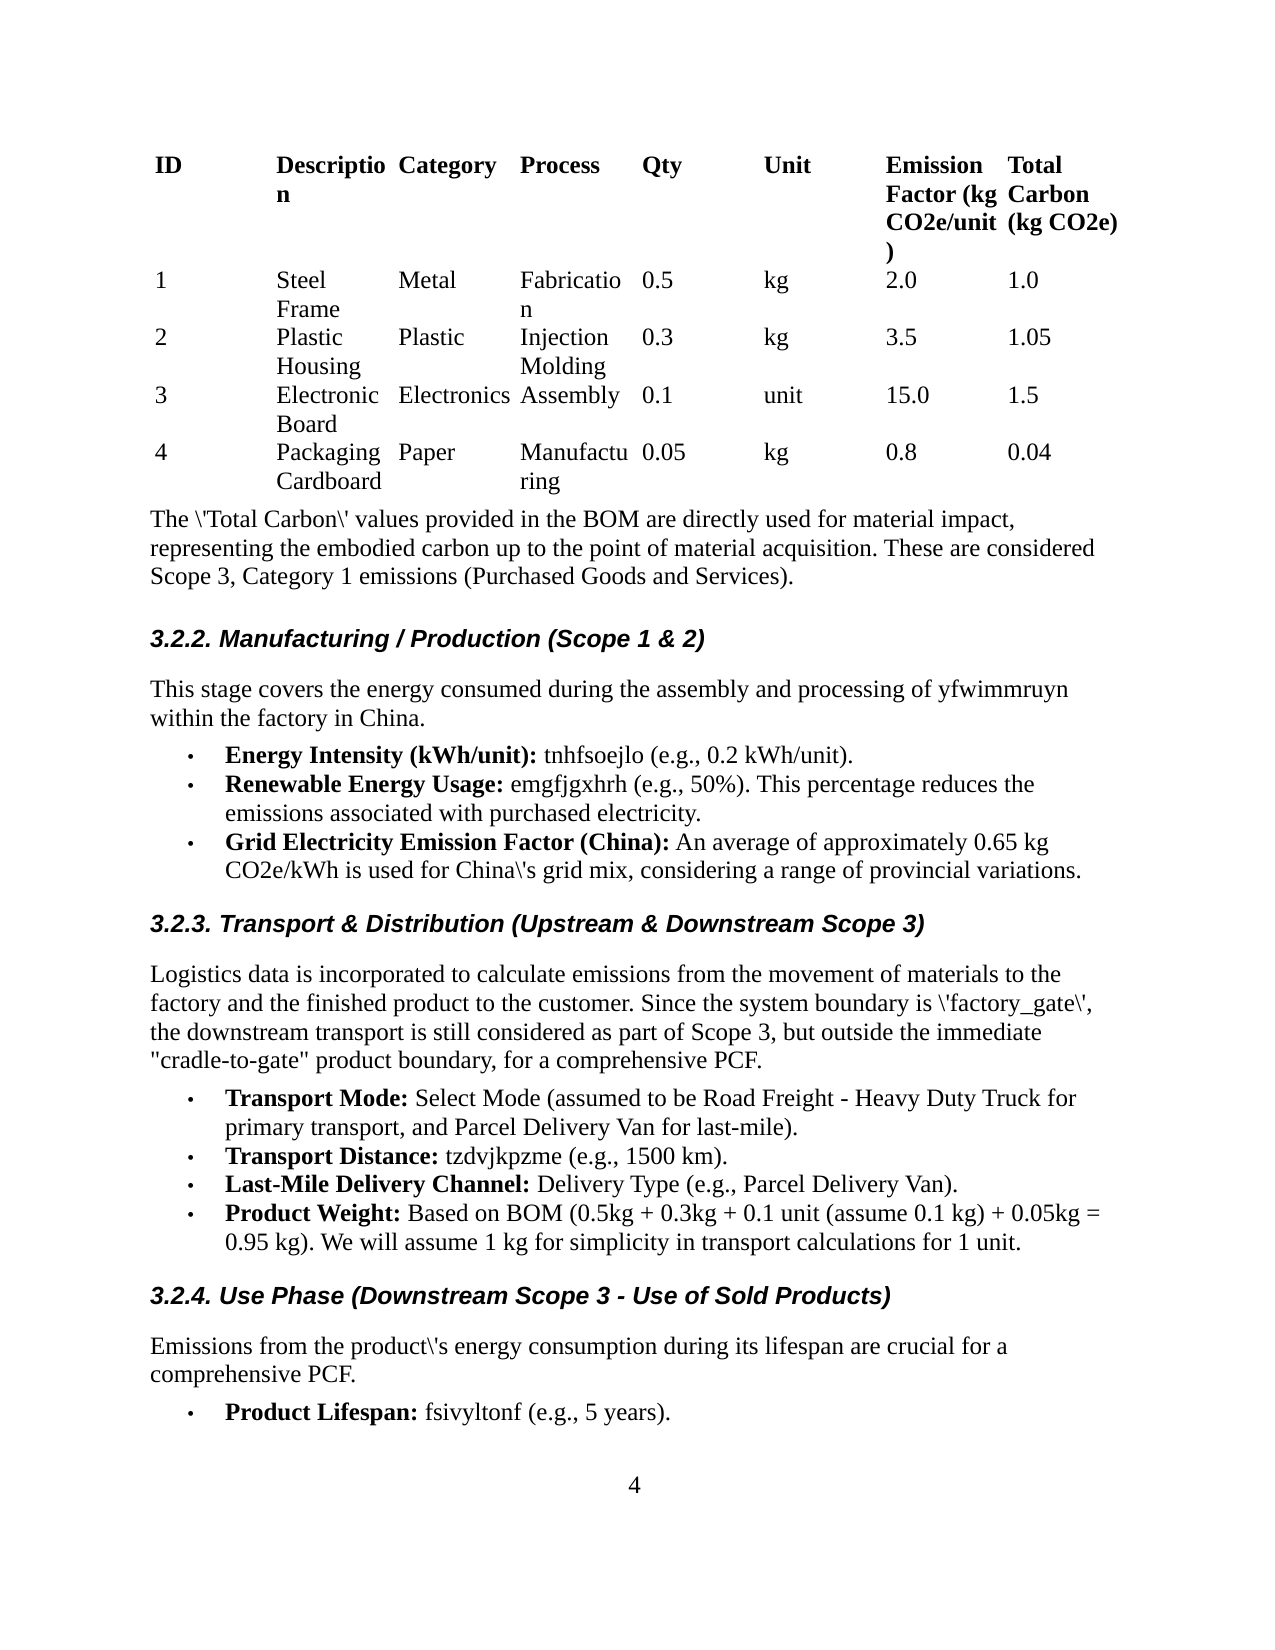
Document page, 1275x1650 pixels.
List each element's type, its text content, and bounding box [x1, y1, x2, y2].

list Transport Mode: Select Mode (assumed to be Road Freight - Heavy Duty Truck for primary transport, and Parcel Delivery Van for last-mile). [187, 1083, 1125, 1141]
table_cell Electronic Board [272, 380, 394, 437]
table_cell 4 [150, 438, 272, 495]
table_cell 15.0 [881, 380, 1003, 437]
table_header Emission Factor (kg CO2e/unit) [881, 150, 1003, 265]
table_cell 0.5 [638, 265, 759, 322]
table_header Unit [759, 150, 881, 265]
subtitle 3.2.3. Transport & Distribution (Upstream & Downstream Scope 3) [150, 909, 1125, 938]
table_cell 1.5 [1003, 380, 1125, 437]
table_cell 3.5 [881, 323, 1003, 380]
table_cell 1.0 [1003, 265, 1125, 322]
text This stage covers the energy consumed during the assembly and processing of yfwimmruyn within the factory in China. [150, 674, 1125, 732]
text Logistics data is incorporated to calculate emissions from the movement of materials to the factory and the finished product to the customer. Since the system boundary is \'factory_gate\', the downstream transport is still considered as part of Scope 3, but outside the immediate "cradle-to-gate" product boundary, for a comprehensive PCF. [150, 959, 1125, 1074]
subtitle 3.2.2. Manufacturing / Production (Scope 1 & 2) [150, 624, 1125, 653]
table_header Total Carbon (kg CO2e) [1003, 150, 1125, 265]
table_cell Fabrication [516, 265, 637, 322]
text The \'Total Carbon\' values provided in the BOM are directly used for material impact, representing the embodied carbon up to the point of material acquisition. These are considered Scope 3, Category 1 emissions (Purchased Goods and Services). [150, 504, 1125, 590]
table_cell Electronics [394, 380, 516, 437]
table_cell kg [759, 438, 881, 495]
table_cell 2.0 [881, 265, 1003, 322]
table_header Qty [638, 150, 759, 265]
table_cell Plastic [394, 323, 516, 380]
list Energy Intensity (kWh/unit): tnhfsoejlo (e.g., 0.2 kWh/unit). [187, 741, 1125, 769]
table_cell Plastic Housing [272, 323, 394, 380]
table_cell kg [759, 265, 881, 322]
table_cell 0.8 [881, 438, 1003, 495]
table_cell 2 [150, 323, 272, 380]
list Grid Electricity Emission Factor (China): An average of approximately 0.65 kg CO2e/kWh is used for China\'s grid mix, considering a range of provincial variations. [187, 827, 1125, 884]
table_header Process [516, 150, 637, 265]
text Emissions from the product\'s energy consumption during its lifespan are crucial for a comprehensive PCF. [150, 1331, 1125, 1388]
table_cell 3 [150, 380, 272, 437]
table_cell 0.04 [1003, 438, 1125, 495]
table_cell Injection Molding [516, 323, 637, 380]
table_cell unit [759, 380, 881, 437]
table_cell Assembly [516, 380, 637, 437]
list Transport Distance: tzdvjkpzme (e.g., 1500 km). [187, 1141, 1125, 1169]
table_cell Packaging Cardboard [272, 438, 394, 495]
table_header ID [150, 150, 272, 265]
table_cell 1 [150, 265, 272, 322]
table_header Description [272, 150, 394, 265]
list Product Weight: Based on BOM (0.5kg + 0.3kg + 0.1 unit (assume 0.1 kg) + 0.05kg = 0.95 kg). We will assume 1 kg for simplicity in transport calculations for 1 unit. [187, 1198, 1125, 1256]
table_cell Manufacturing [516, 438, 637, 495]
table_cell Metal [394, 265, 516, 322]
list Renewable Energy Usage: emgfjgxhrh (e.g., 50%). This percentage reduces the emissions associated with purchased electricity. [187, 769, 1125, 827]
table_cell 1.05 [1003, 323, 1125, 380]
table_cell kg [759, 323, 881, 380]
list Product Lifespan: fsivyltonf (e.g., 5 years). [187, 1397, 1125, 1426]
table_cell 0.05 [638, 438, 759, 495]
table_cell 0.1 [638, 380, 759, 437]
table_header Category [394, 150, 516, 265]
subtitle 3.2.4. Use Phase (Downstream Scope 3 - Use of Sold Products) [150, 1281, 1125, 1309]
table_cell 0.3 [638, 323, 759, 380]
table_cell Steel Frame [272, 265, 394, 322]
table_cell Paper [394, 438, 516, 495]
list Last-Mile Delivery Channel: Delivery Type (e.g., Parcel Delivery Van). [187, 1169, 1125, 1198]
